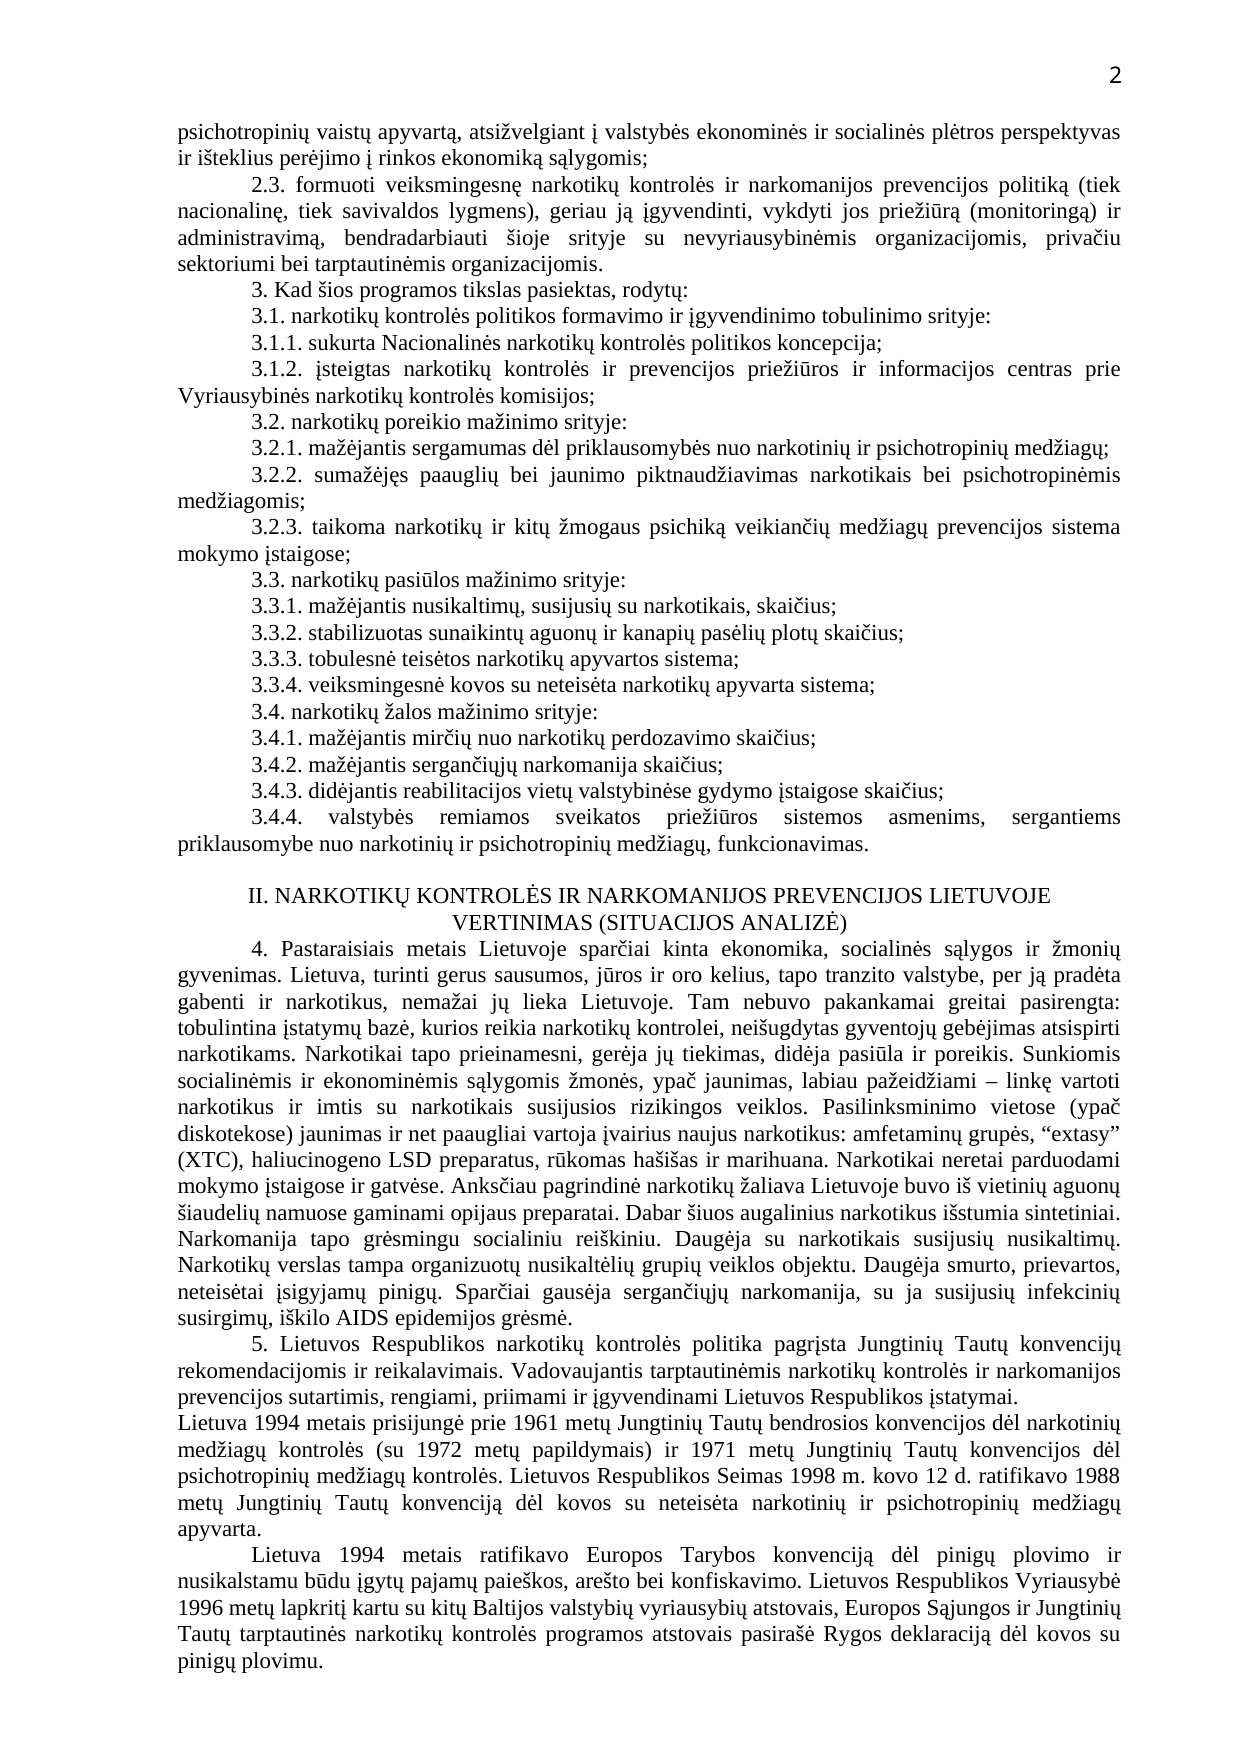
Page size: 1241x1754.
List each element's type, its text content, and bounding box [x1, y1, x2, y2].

text 3.3.4. veiksmingesnė kovos su neteisėta narkotikų apyvarta sistema; [177, 672, 1122, 698]
text 3.1.2. įsteigtas narkotikų kontrolės ir prevencijos priežiūros ir informacijos centras prie Vyriausybinės narkotikų kontrolės komisijos; [177, 355, 1122, 408]
text 3.4.4. valstybės remiamos sveikatos priežiūros sistemos asmenims, sergantiems priklausomybe nuo narkotinių ir psichotropinių medžiagų, funkcionavimas. [177, 803, 1122, 856]
text 3.4.3. didėjantis reabilitacijos vietų valstybinėse gydymo įstaigose skaičius; [177, 777, 1122, 803]
text 3.1. narkotikų kontrolės politikos formavimo ir įgyvendinimo tobulinimo srityje: [177, 303, 1122, 329]
text 3.3.2. stabilizuotas sunaikintų aguonų ir kanapių pasėlių plotų skaičius; [177, 619, 1122, 645]
text Lietuva 1994 metais ratifikavo Europos Tarybos konvenciją dėl pinigų plovimo ir nusikalstamu būdu įgytų pajamų paieškos, arešto bei konfiskavimo. Lietuvos Respublikos Vyriausybė 1996 metų lapkritį kartu su kitų Baltijos valstybių vyriausybių atstovais, Europos Sąjungos ir Jungtinių Tautų tarptautinės narkotikų kontrolės programos atstovais pasirašė Rygos deklaraciją dėl kovos su pinigų plovimu. [177, 1541, 1122, 1673]
text 4. Pastaraisiais metais Lietuvoje sparčiai kinta ekonomika, socialinės sąlygos ir žmonių gyvenimas. Lietuva, turinti gerus sausumos, jūros ir oro kelius, tapo tranzito valstybe, per ją pradėta gabenti ir narkotikus, nemažai jų lieka Lietuvoje. Tam nebuvo pakankamai greitai pasirengta: tobulintina įstatymų bazė, kurios reikia narkotikų kontrolei, neišugdytas gyventojų gebėjimas atsispirti narkotikams. Narkotikai tapo prieinamesni, gerėja jų tiekimas, didėja pasiūla ir poreikis. Sunkiomis socialinėmis ir ekonominėmis sąlygomis žmonės, ypač jaunimas, labiau pažeidžiami – linkę vartoti narkotikus ir imtis su narkotikais susijusios rizikingos veiklos. Pasilinksminimo vietose (ypač diskotekose) jaunimas ir net paaugliai vartoja įvairius naujus narkotikus: amfetaminų grupės, “extasy” (XTC), haliucinogeno LSD preparatus, rūkomas hašišas ir marihuana. Narkotikai neretai parduodami mokymo įstaigose ir gatvėse. Anksčiau pagrindinė narkotikų žaliava Lietuvoje buvo iš vietinių aguonų šiaudelių namuose gaminami opijaus preparatai. Dabar šiuos augalinius narkotikus išstumia sintetiniai. Narkomanija tapo grėsmingu socialiniu reiškiniu. Daugėja su narkotikais susijusių nusikaltimų. Narkotikų verslas tampa organizuotų nusikaltėlių grupių veiklos objektu. Daugėja smurto, prievartos, neteisėtai įsigyjamų pinigų. Sparčiai gausėja sergančiųjų narkomanija, su ja susijusių infekcinių susirgimų, iškilo AIDS epidemijos grėsmė. [177, 935, 1122, 1330]
text Lietuva 1994 metais prisijungė prie 1961 metų Jungtinių Tautų bendrosios konvencijos dėl narkotinių medžiagų kontrolės (su 1972 metų papildymais) ir 1971 metų Jungtinių Tautų konvencijos dėl psichotropinių medžiagų kontrolės. Lietuvos Respublikos Seimas 1998 m. kovo 12 d. ratifikavo 1988 metų Jungtinių Tautų konvenciją dėl kovos su neteisėta narkotinių ir psichotropinių medžiagų apyvarta. [177, 1409, 1122, 1541]
text 3. Kad šios programos tikslas pasiektas, rodytų: [177, 276, 1122, 303]
text 3.3.1. mažėjantis nusikaltimų, susijusių su narkotikais, skaičius; [177, 592, 1122, 619]
text psichotropinių vaistų apyvartą, atsižvelgiant į valstybės ekonominės ir socialinės plėtros perspektyvas ir išteklius perėjimo į rinkos ekonomiką sąlygomis; [177, 118, 1122, 171]
text 3.3. narkotikų pasiūlos mažinimo srityje: [177, 566, 1122, 592]
text 2.3. formuoti veiksmingesnę narkotikų kontrolės ir narkomanijos prevencijos politiką (tiek nacionalinę, tiek savivaldos lygmens), geriau ją įgyvendinti, vykdyti jos priežiūrą (monitoringą) ir administravimą, bendradarbiauti šioje srityje su nevyriausybinėmis organizacijomis, privačiu sektoriumi bei tarptautinėmis organizacijomis. [177, 171, 1122, 276]
text 5. Lietuvos Respublikos narkotikų kontrolės politika pagrįsta Jungtinių Tautų konvencijų rekomendacijomis ir reikalavimais. Vadovaujantis tarptautinėmis narkotikų kontrolės ir narkomanijos prevencijos sutartimis, rengiami, priimami ir įgyvendinami Lietuvos Respublikos įstatymai. [177, 1330, 1122, 1409]
text 3.4.2. mažėjantis sergančiųjų narkomanija skaičius; [177, 751, 1122, 777]
text 3.2.2. sumažėjęs paauglių bei jaunimo piktnaudžiavimas narkotikais bei psichotropinėmis medžiagomis; [177, 461, 1122, 513]
text 3.2. narkotikų poreikio mažinimo srityje: [177, 408, 1122, 434]
text 3.2.1. mažėjantis sergamumas dėl priklausomybės nuo narkotinių ir psichotropinių medžiagų; [177, 434, 1122, 461]
text II. Narkotikų kontrolės ir narkomanijos prevencijos Lietuvoje vertinimas (situacijos analizė) [177, 882, 1122, 935]
text 3.3.3. tobulesnė teisėtos narkotikų apyvartos sistema; [177, 645, 1122, 672]
text 3.4.1. mažėjantis mirčių nuo narkotikų perdozavimo skaičius; [177, 724, 1122, 751]
text 3.4. narkotikų žalos mažinimo srityje: [177, 698, 1122, 724]
text 3.2.3. taikoma narkotikų ir kitų žmogaus psichiką veikiančių medžiagų prevencijos sistema mokymo įstaigose; [177, 513, 1122, 566]
text 3.1.1. sukurta Nacionalinės narkotikų kontrolės politikos koncepcija; [177, 329, 1122, 355]
